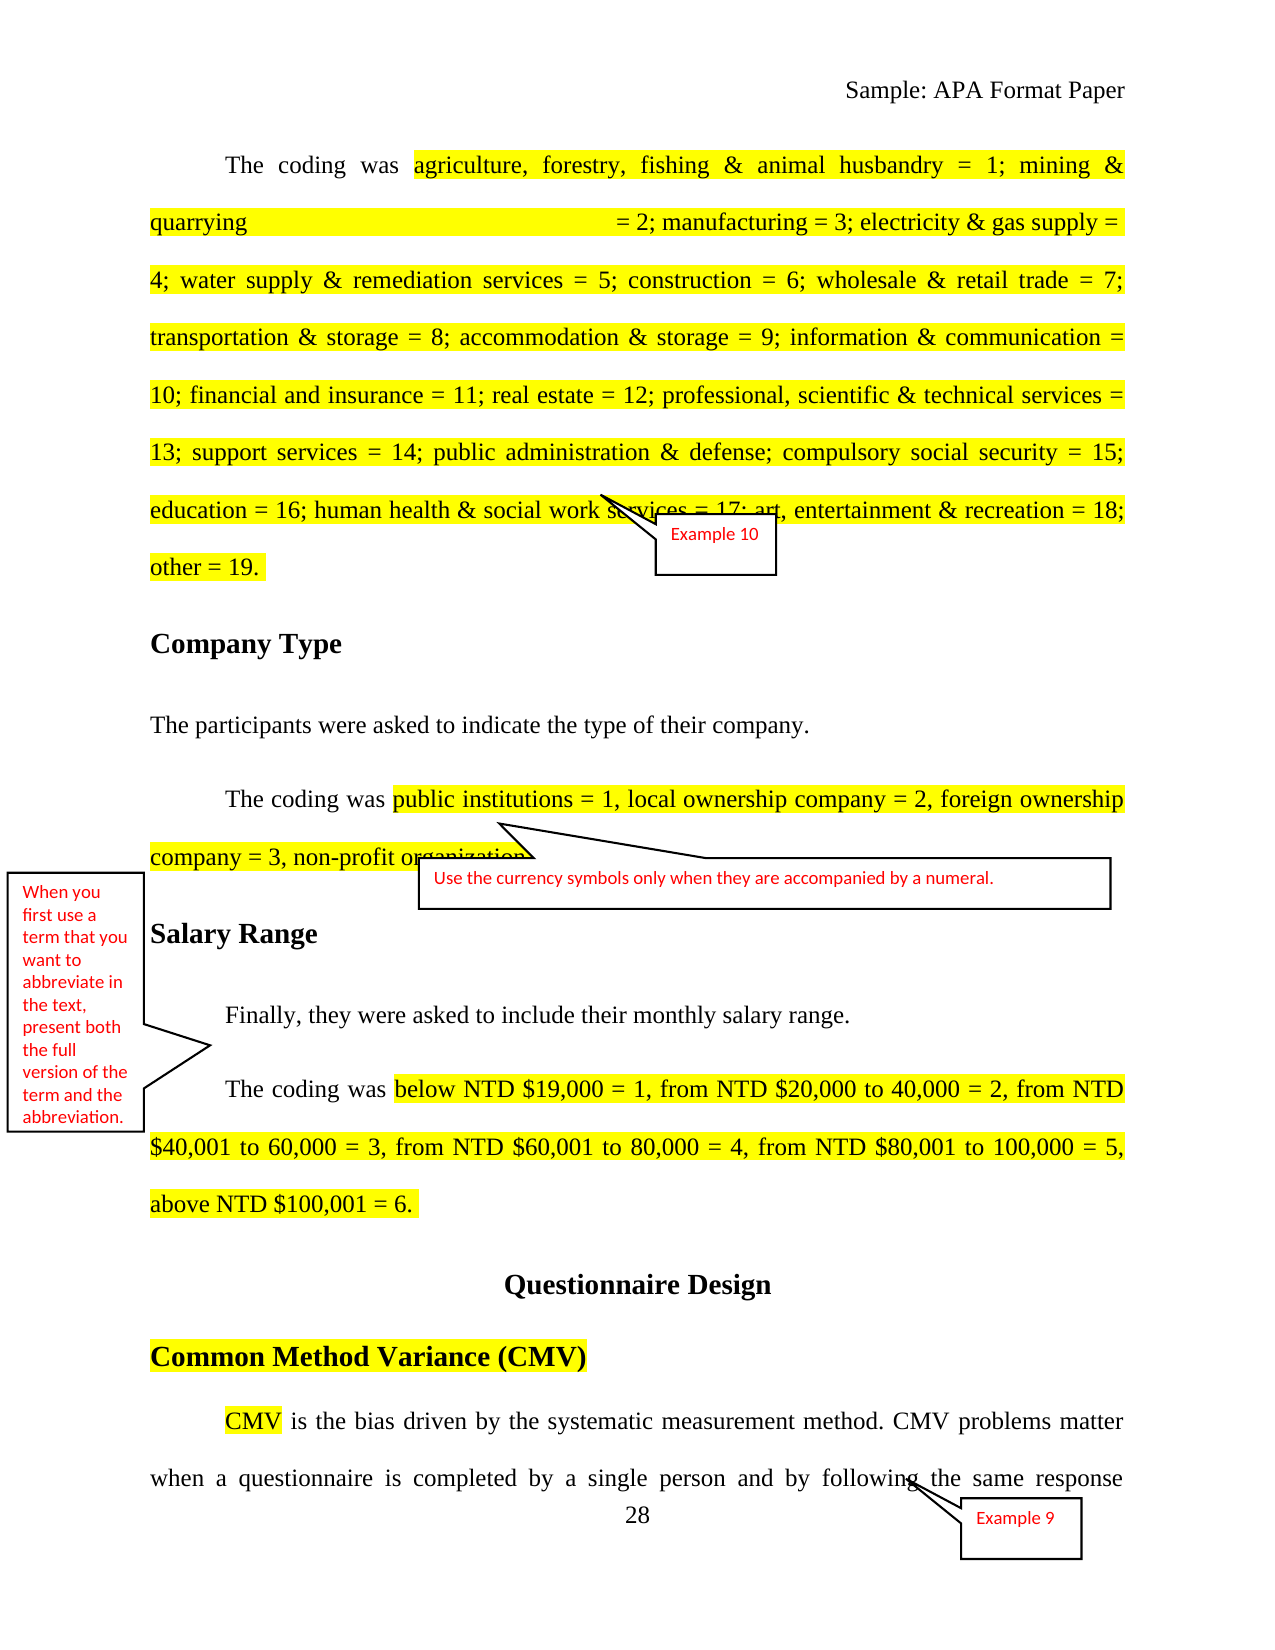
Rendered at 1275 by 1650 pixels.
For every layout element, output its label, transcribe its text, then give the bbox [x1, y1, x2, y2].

subtitle Questionnaire Design [150, 1267, 1125, 1301]
text Company Type [150, 627, 1125, 660]
text The participants were asked to indicate the type of their company. [150, 710, 1125, 739]
subtitle Common Method Variance (CMV) [150, 1339, 1125, 1372]
text The coding was public institutions = 1, local ownership company = 2, foreign ownership company = 3, non-profit organization = 4. [150, 784, 1125, 871]
text Salary Range [150, 916, 1125, 950]
text CMV is the bias driven by the systematic measurement method. CMV problems matter when a questionnaire is completed by a single person and by following the same response [150, 1406, 1125, 1492]
text The coding was agriculture, forestry, fishing & animal husbandry = 1; mining & quarrying = 2; manufacturing = 3; electricity & gas supply = 4; water supply & remediation services = 5; construction = 6; wholesale & retail trade = 7; transportation & storage = 8; accommodation & storage = 9; information & communication = 10; financial and insurance = 11; real estate = 12; professional, scientific & technical services = 13; support services = 14; public administration & defense; compulsory social security = 15; education = 16; human health & social work services = 17; art, entertainment & recreation = 18; other = 19. [150, 150, 1125, 581]
text Finally, they were asked to include their monthly salary range. [150, 1000, 1125, 1029]
text The coding was below NTD $19,000 = 1, from NTD $20,000 to 40,000 = 2, from NTD $40,001 to 60,000 = 3, from NTD $60,001 to 80,000 = 4, from NTD $80,001 to 100,000 = 5, above NTD $100,001 = 6. [150, 1074, 1125, 1218]
